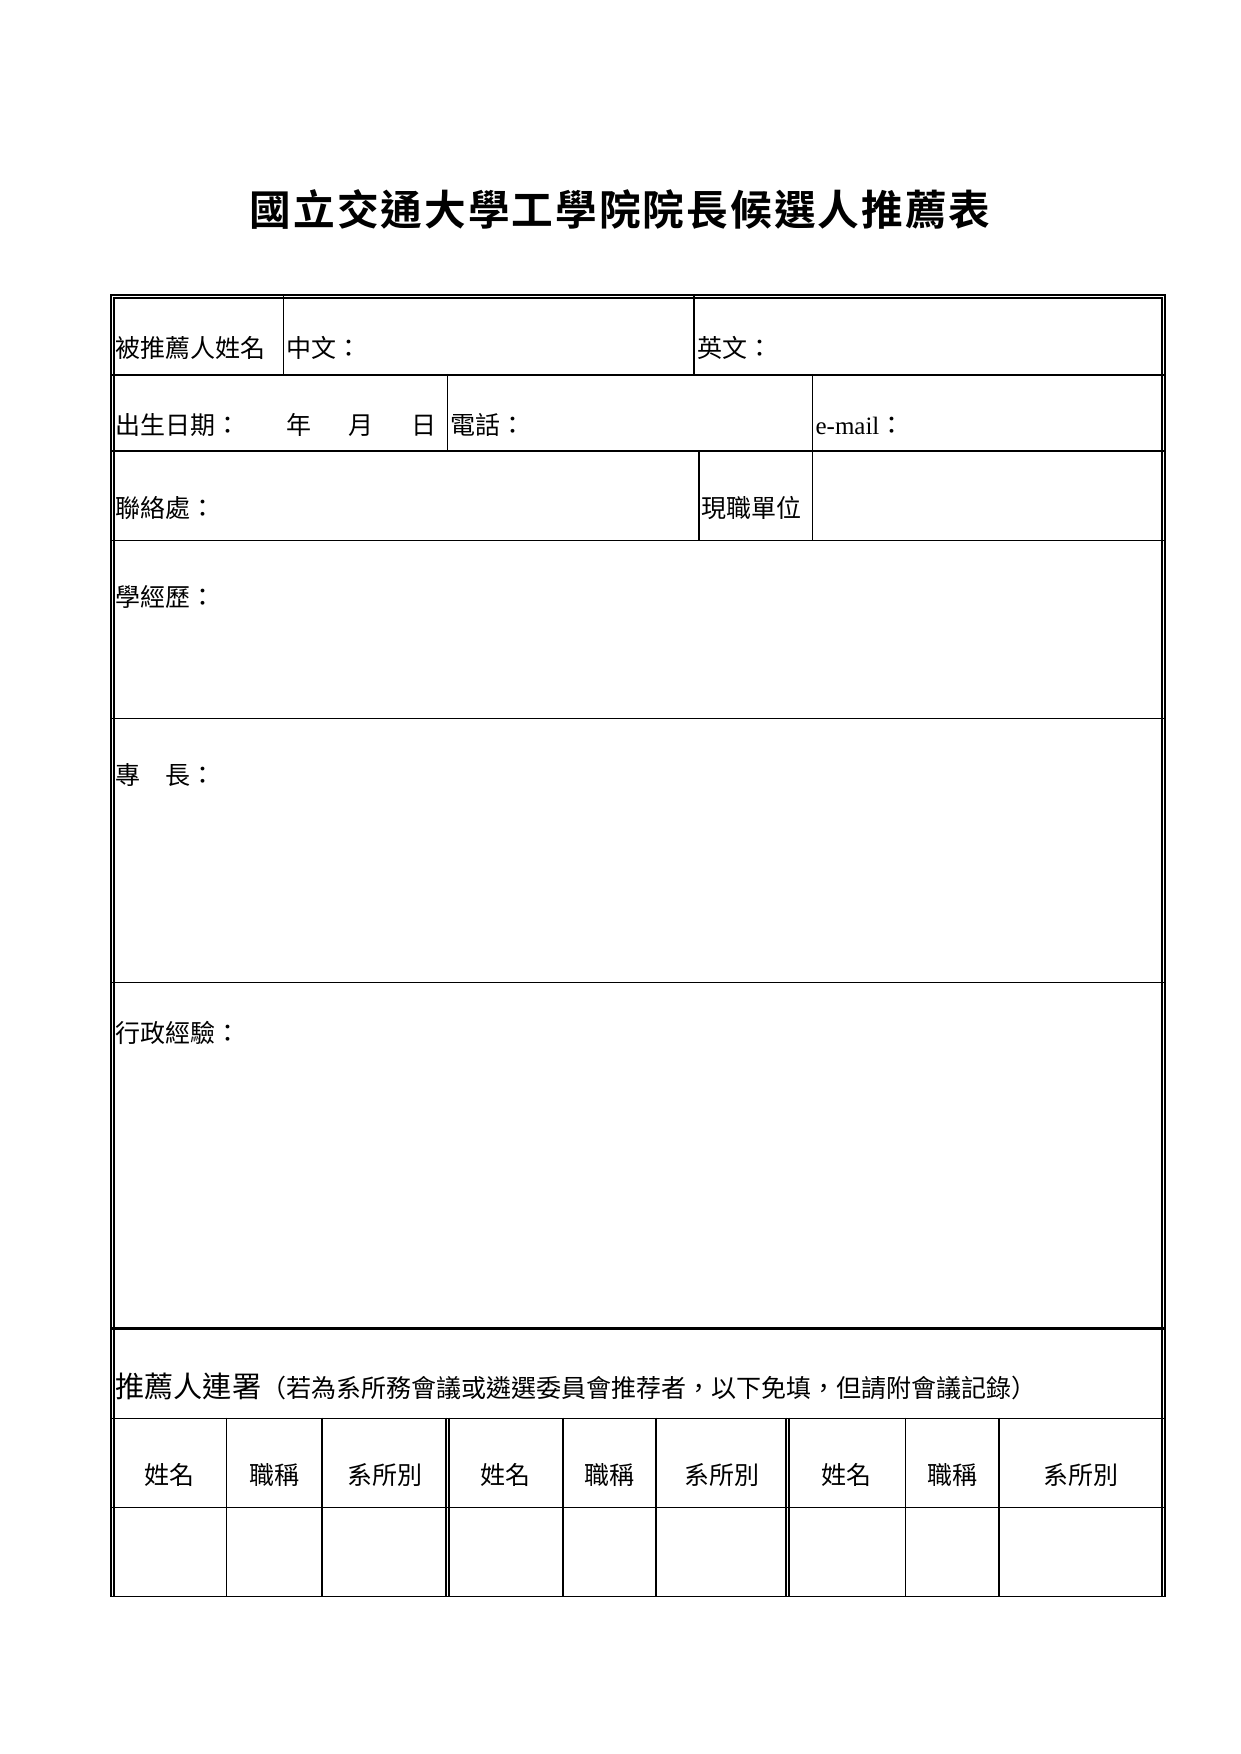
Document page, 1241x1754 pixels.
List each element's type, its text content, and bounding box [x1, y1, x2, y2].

table_cell 推薦人連署（若為系所務會議或遴選委員會推荐者，以下免填，但請附會議記錄） [115, 1330, 1161, 1418]
table_cell 聯絡處： [115, 452, 698, 539]
table_cell [323, 1508, 445, 1596]
table_cell [227, 1508, 321, 1596]
table_header 英文： [695, 299, 1161, 374]
table_cell 系所別 [1000, 1419, 1161, 1507]
table_cell [657, 1508, 785, 1596]
table_cell 職稱 [564, 1419, 655, 1507]
table_cell 行政經驗： [115, 983, 1161, 1327]
table_cell [790, 1508, 905, 1596]
table_cell 專 長： [115, 719, 1161, 982]
table_cell [115, 1508, 226, 1596]
table_cell e-mail： [813, 376, 1161, 450]
table_cell 學經歷： [115, 541, 1161, 718]
table_cell 現職單位 [700, 452, 812, 539]
table_header 中文： [284, 299, 693, 374]
table_cell 姓名 [790, 1419, 905, 1507]
table_cell [813, 452, 1161, 539]
table_cell [564, 1508, 655, 1596]
table_cell 姓名 [450, 1419, 562, 1507]
table_cell 職稱 [906, 1419, 998, 1507]
table_cell 職稱 [227, 1419, 321, 1507]
text 國立交通大學工學院院長候選人推薦表 [112, 177, 1128, 237]
table_cell 系所別 [323, 1419, 445, 1507]
table_cell 年 月 日 [283, 376, 447, 450]
table_cell [906, 1508, 998, 1596]
table_cell 電話： [448, 376, 812, 450]
table_header 被推薦人姓名 [115, 299, 283, 374]
table_cell 姓名 [115, 1419, 226, 1507]
table_cell [1000, 1508, 1161, 1596]
table_cell 系所別 [657, 1419, 785, 1507]
table_cell 出生日期： [115, 376, 283, 450]
table_cell [450, 1508, 562, 1596]
